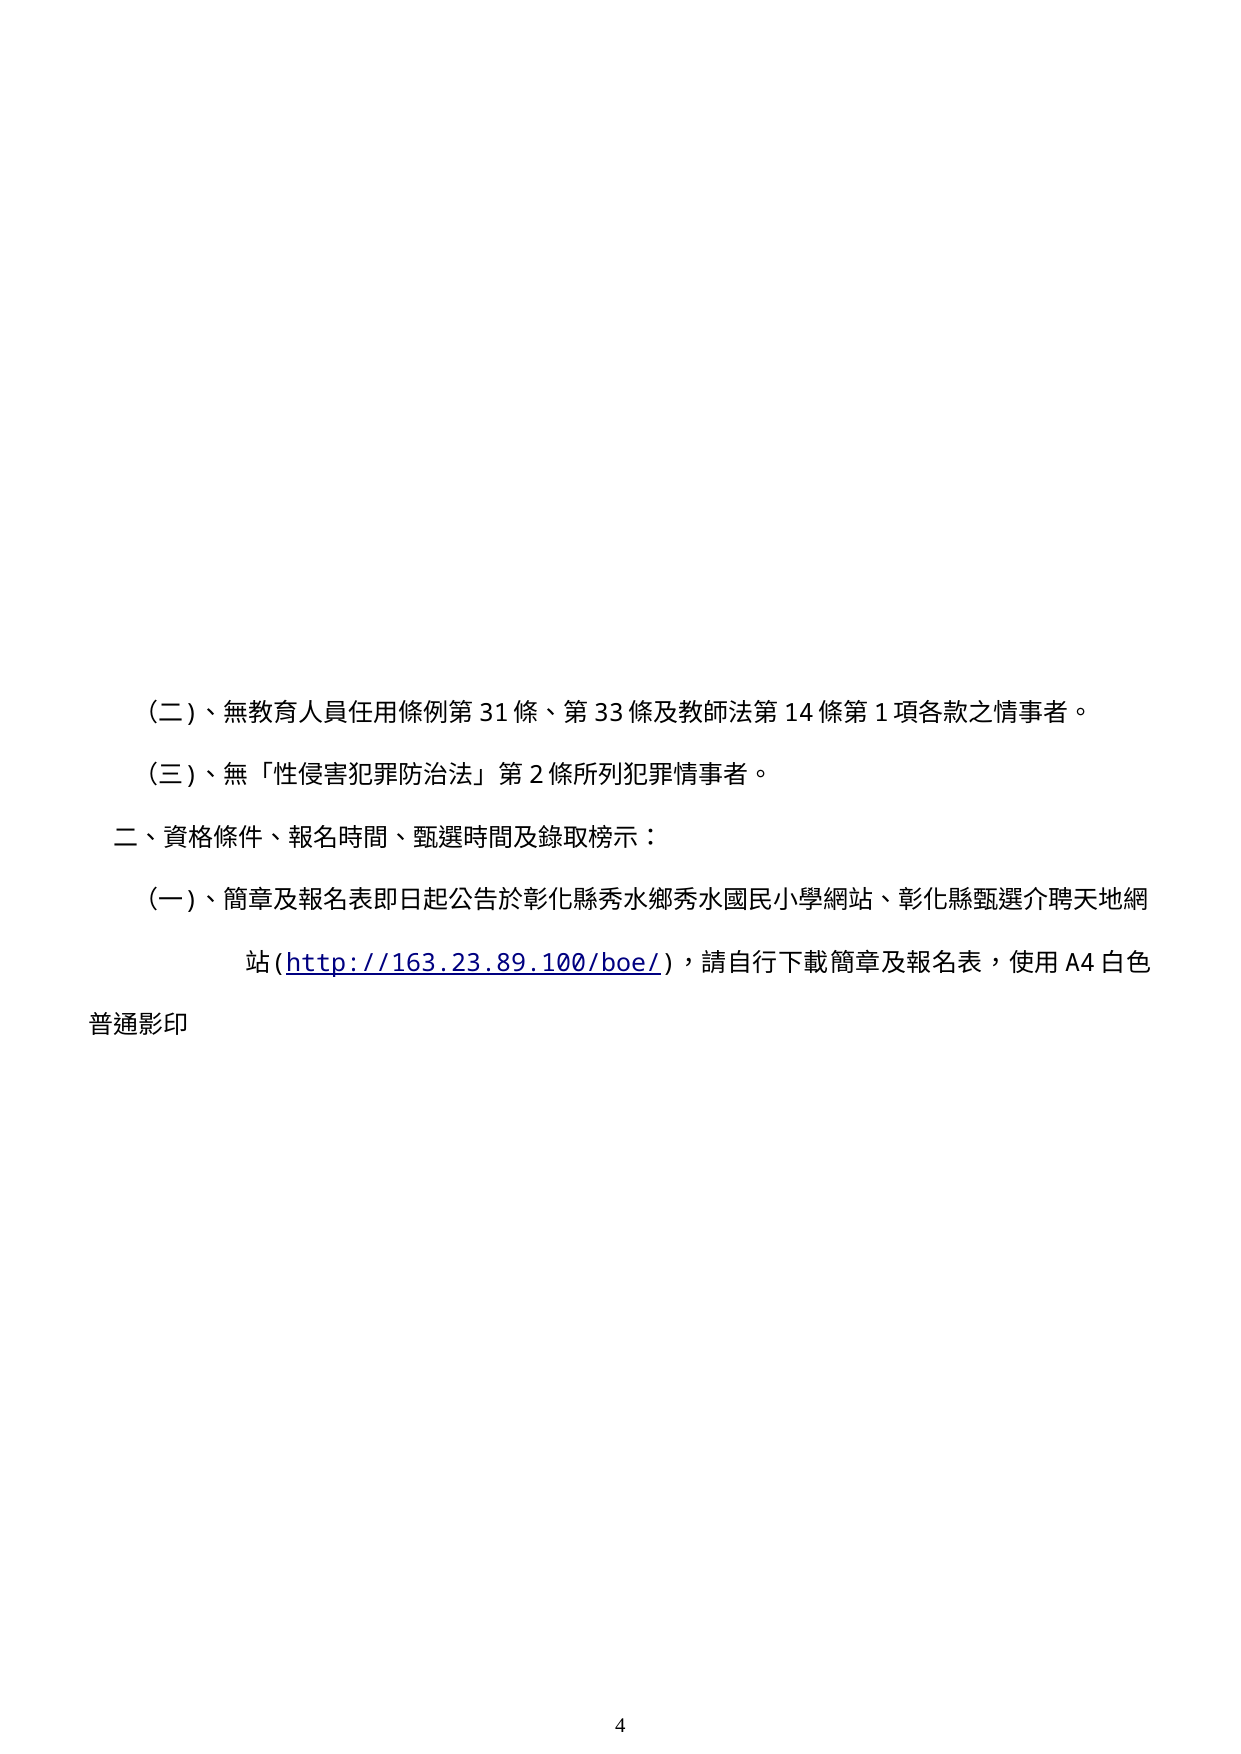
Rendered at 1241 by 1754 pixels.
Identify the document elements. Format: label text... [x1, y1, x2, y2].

text （二)、無教育人員任用條例第31條、第33條及教師法第14條第1項各款之情事者。 [89, 669, 1152, 731]
text 站(http://163.23.89.100/boe/)，請自行下載簡章及報名表，使用A4白色普通影印 [89, 919, 1152, 1044]
text （一)、簡章及報名表即日起公告於彰化縣秀水鄉秀水國民小學網站、彰化縣甄選介聘天地網 [89, 856, 1152, 919]
text 二、資格條件、報名時間、甄選時間及錄取榜示： [89, 794, 1152, 856]
text （三)、無「性侵害犯罪防治法」第2條所列犯罪情事者。 [89, 731, 1152, 794]
